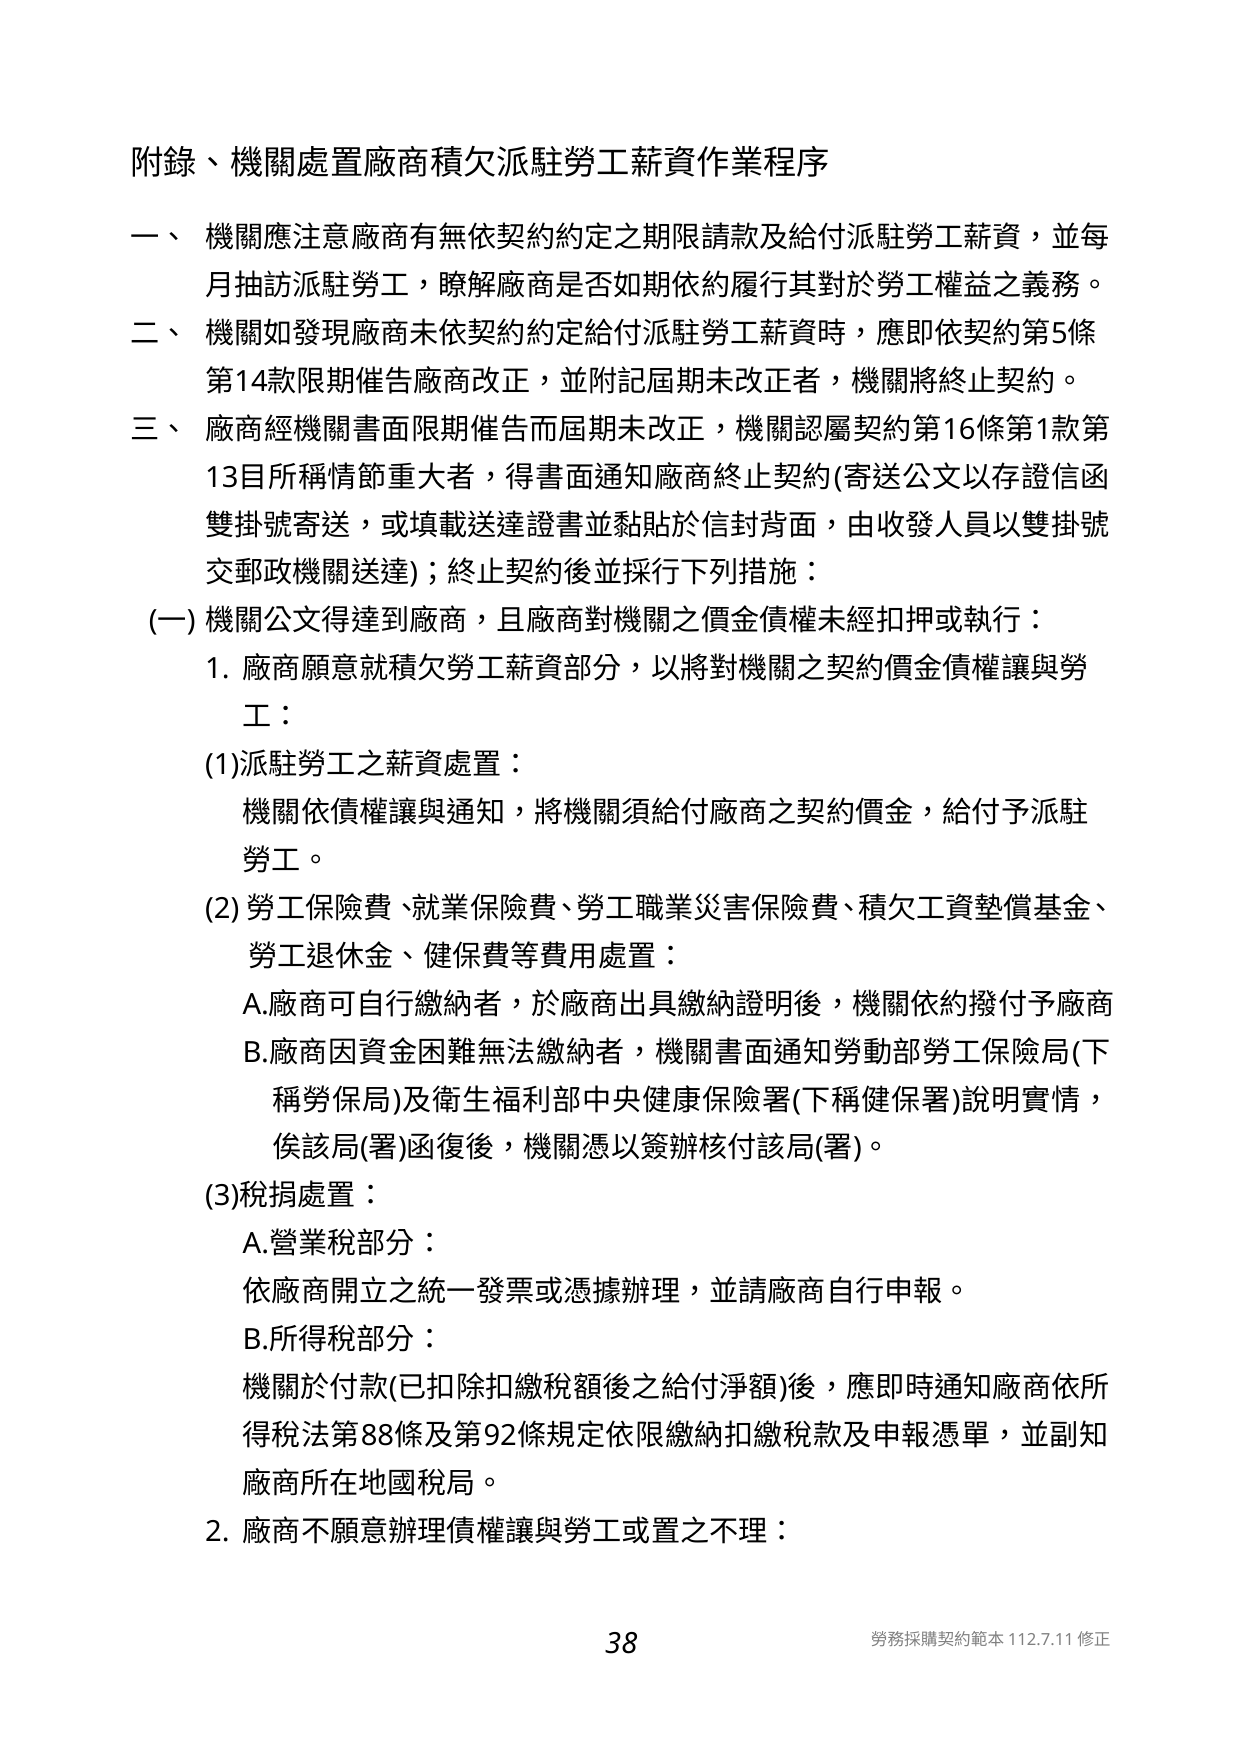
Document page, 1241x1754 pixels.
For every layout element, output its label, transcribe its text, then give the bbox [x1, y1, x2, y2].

text A.廠商可自行繳納者，於廠商出具繳納證明後，機關依約撥付予廠商。 [242, 976, 1110, 1024]
text (2) 勞工保險費、就業保險費、勞工職業災害保險費、積欠工資墊償基金、勞工退休金、健保費等費用處置： [205, 880, 1110, 976]
text B.所得稅部分： [242, 1311, 1110, 1359]
text 依廠商開立之統一發票或憑據辦理，並請廠商自行申報。 [242, 1263, 1110, 1311]
text 機關於付款(已扣除扣繳稅額後之給付淨額)後，應即時通知廠商依所得稅法第88條及第92條規定依限繳納扣繳稅款及申報憑單，並副知廠商所在地國稅局。 [242, 1359, 1110, 1503]
list 機關公文得達到廠商，且廠商對機關之價金債權未經扣押或執行： [149, 592, 1110, 640]
list 廠商經機關書面限期催告而屆期未改正，機關認屬契約第16條第1款第13目所稱情節重大者，得書面通知廠商終止契約(寄送公文以存證信函雙掛號寄送，或填載送達證書並黏貼於信封背面，由收發人員以雙掛號交郵政機關送達)；終止契約後並採行下列措施： [130, 401, 1110, 592]
list 廠商不願意辦理債權讓與勞工或置之不理： [205, 1503, 1110, 1551]
list 廠商願意就積欠勞工薪資部分，以將對機關之契約價金債權讓與勞工： [205, 640, 1110, 736]
text 機關依債權讓與通知，將機關須給付廠商之契約價金，給付予派駐勞工。 [242, 784, 1110, 880]
text (1)派駐勞工之薪資處置： [205, 736, 1110, 784]
text A.營業稅部分： [242, 1215, 1110, 1263]
text (3)稅捐處置： [205, 1167, 1110, 1215]
text 附錄、機關處置廠商積欠派駐勞工薪資作業程序 [130, 136, 1110, 184]
list 機關應注意廠商有無依契約約定之期限請款及給付派駐勞工薪資，並每月抽訪派駐勞工，瞭解廠商是否如期依約履行其對於勞工權益之義務。 [130, 209, 1110, 305]
list 機關如發現廠商未依契約約定給付派駐勞工薪資時，應即依契約第5條第14款限期催告廠商改正，並附記屆期未改正者，機關將終止契約。 [130, 305, 1110, 401]
text B.廠商因資金困難無法繳納者，機關書面通知勞動部勞工保險局(下稱勞保局)及衛生福利部中央健康保險署(下稱健保署)說明實情，俟該局(署)函復後，機關憑以簽辦核付該局(署)。 [242, 1024, 1110, 1167]
